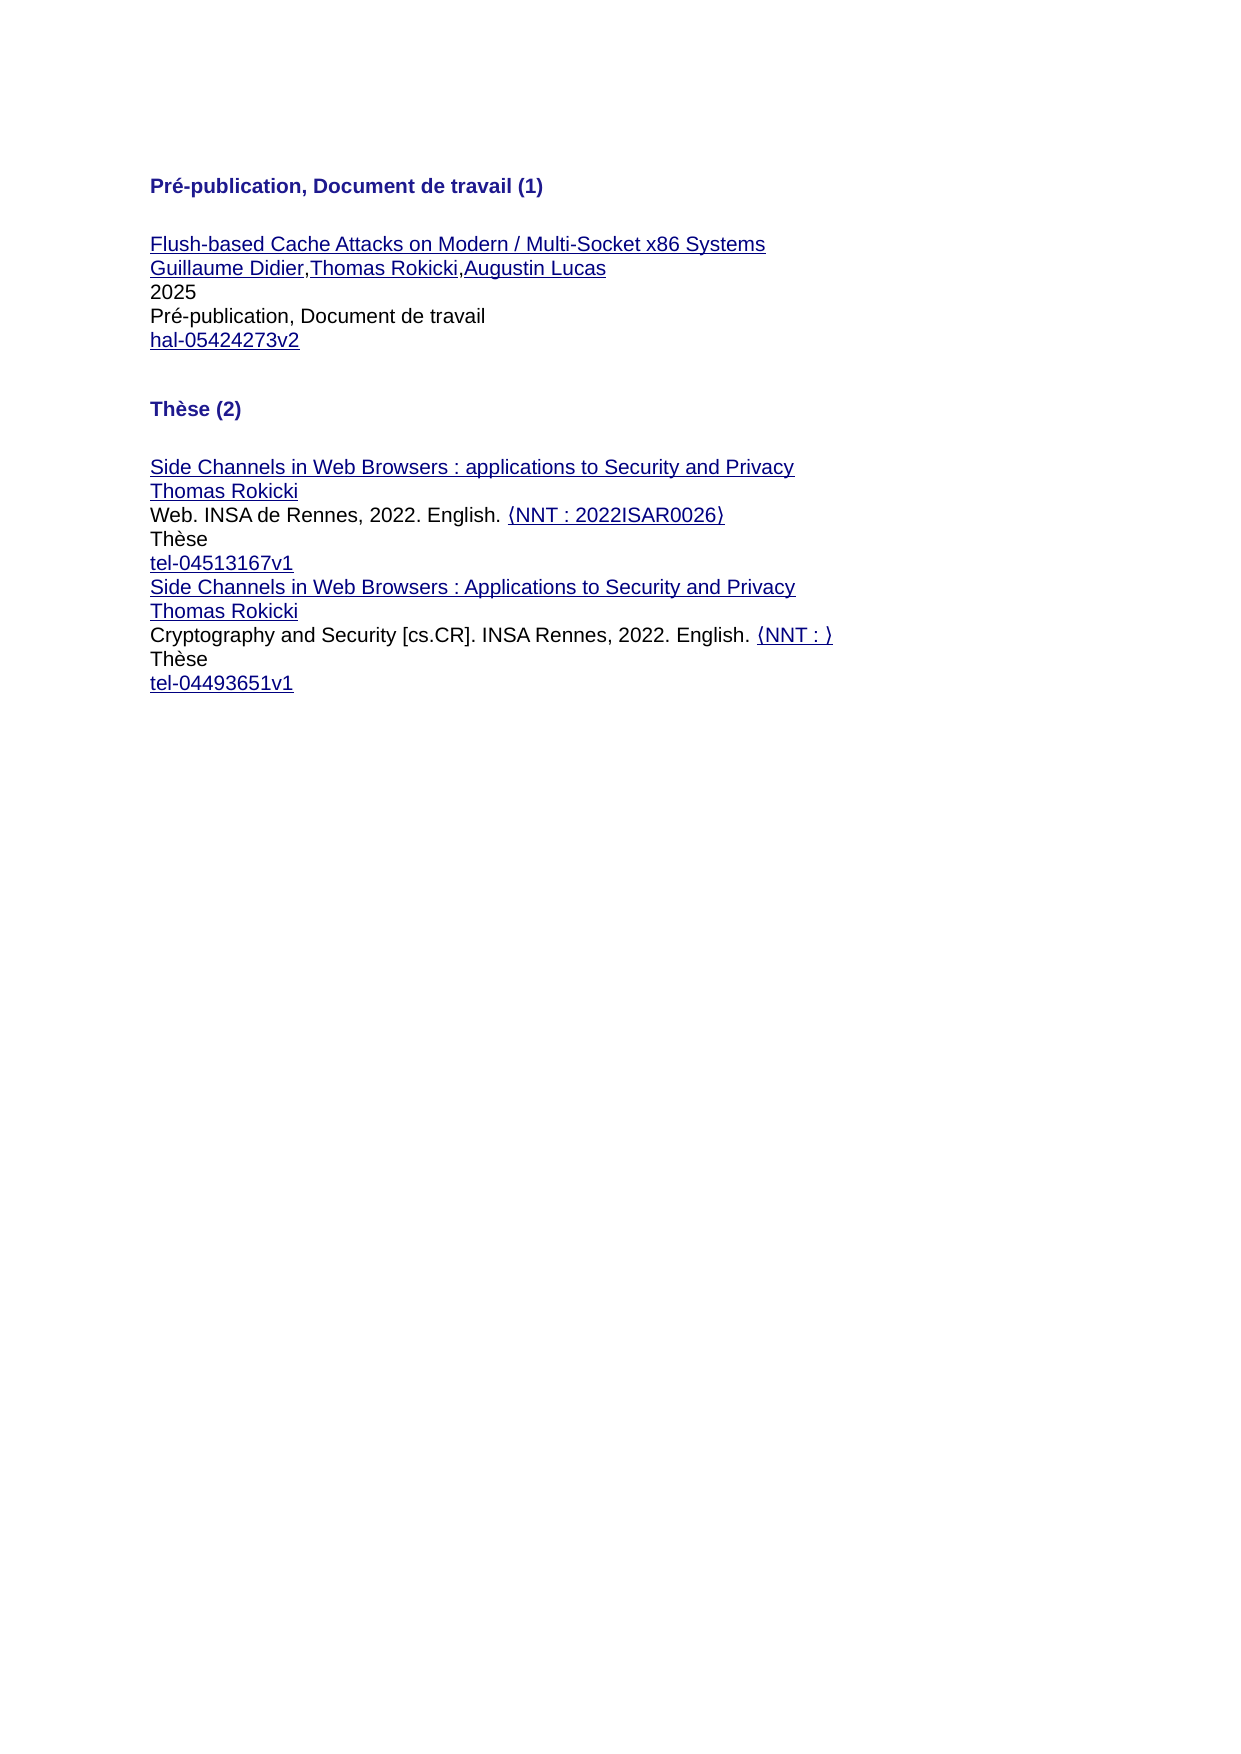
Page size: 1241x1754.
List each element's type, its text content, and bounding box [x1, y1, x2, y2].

table_cell Side Channels in Web Browsers : Applications to Security and Privacy Thomas Rokicki Cryptography and Security [cs.CR]. INSA Rennes, 2022. English. ⟨NNT : ⟩ Thèse tel-04493651v1 [150, 575, 1090, 695]
subtitle Thèse (2) [150, 397, 1090, 421]
table_header Flush-based Cache Attacks on Modern / Multi-Socket x86 Systems Guillaume Didier,Thomas Rokicki,Augustin Lucas 2025 Pré-publication, Document de travail hal-05424273v2 [150, 232, 1090, 352]
table_header Side Channels in Web Browsers : applications to Security and Privacy Thomas Rokicki Web. INSA de Rennes, 2022. English. ⟨NNT : 2022ISAR0026⟩ Thèse tel-04513167v1 [150, 455, 1090, 575]
subtitle Pré-publication, Document de travail (1) [150, 174, 1090, 198]
